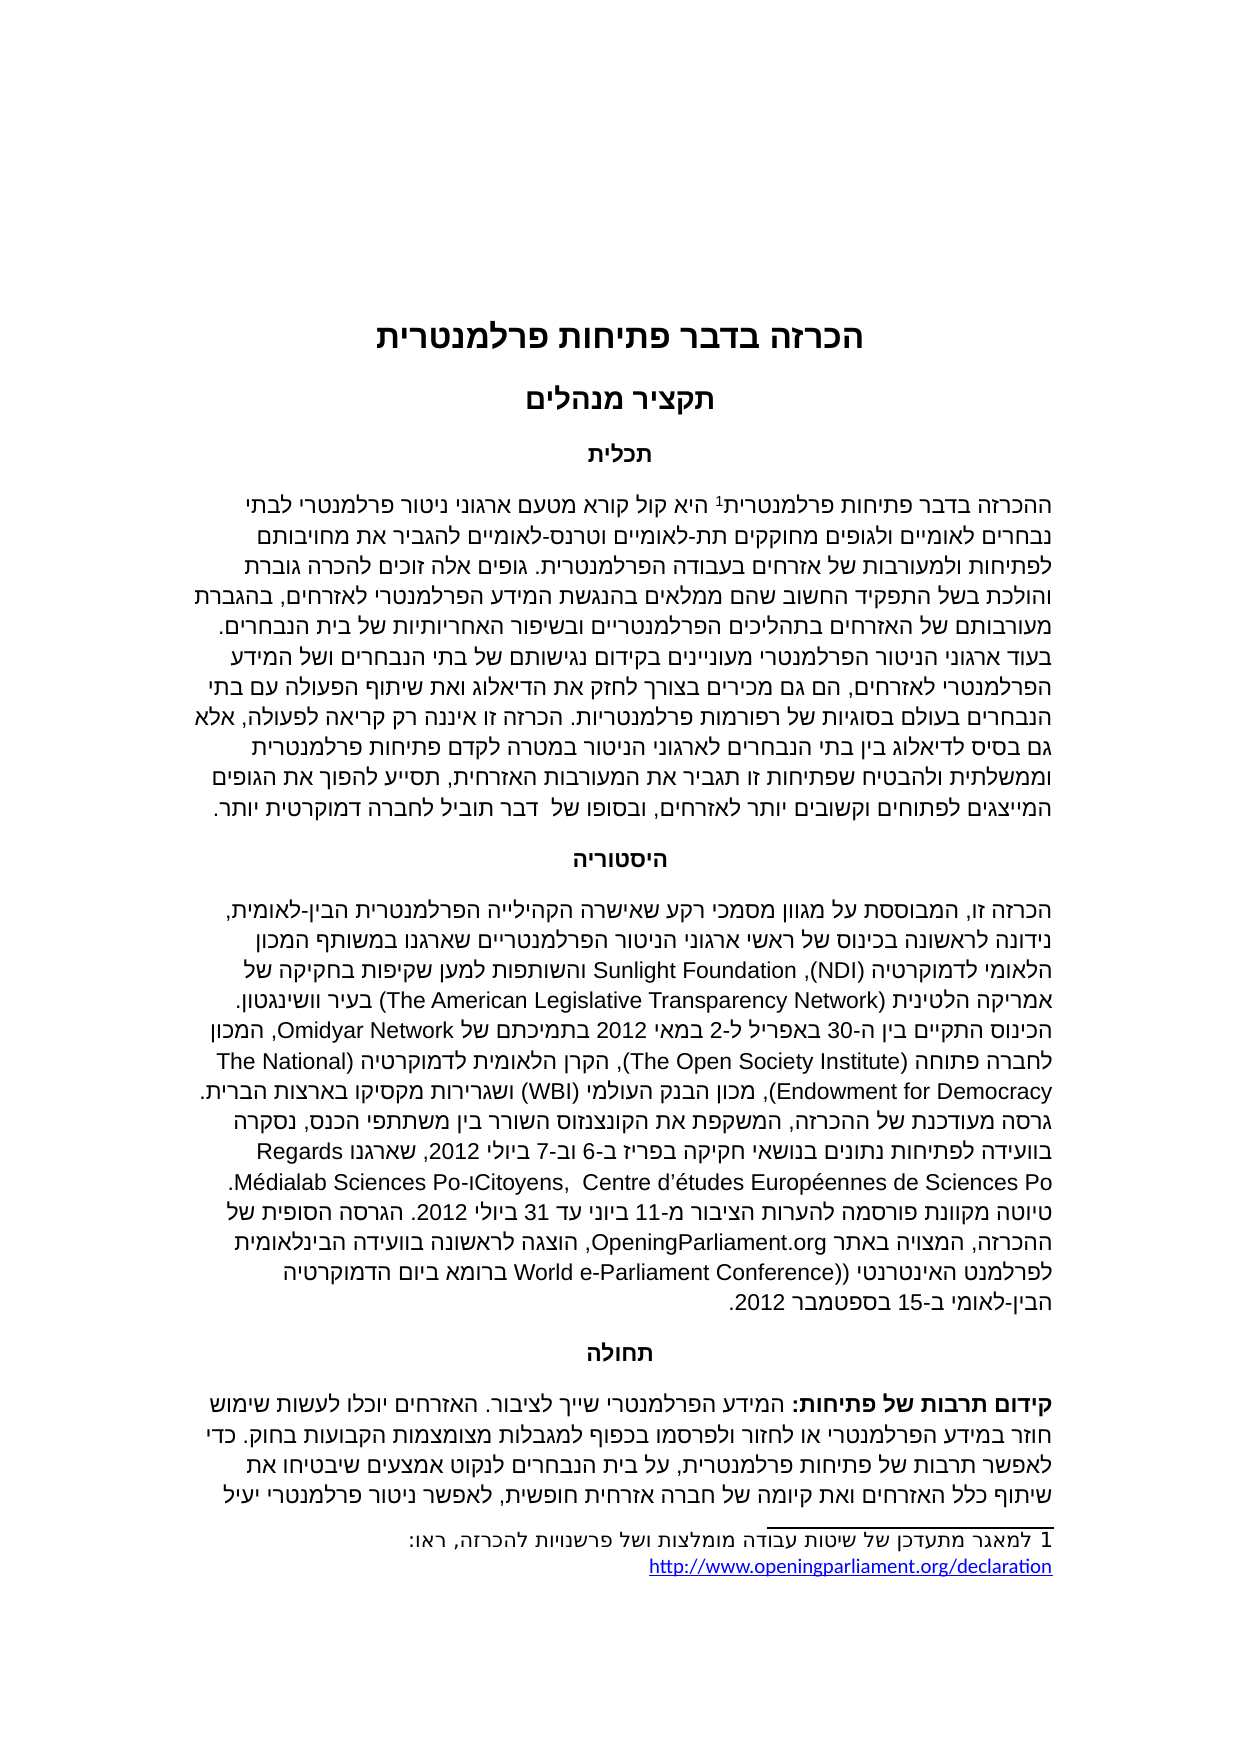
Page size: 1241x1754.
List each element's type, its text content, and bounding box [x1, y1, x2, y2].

text ההכרזה בדבר פתיחות פרלמנטרית היא קול קורא מטעם ארגוני ניטור פרלמנטרי לבתי נבחרים לאומיים ולגופים מחוקקים תת-לאומיים וטרנס-לאומיים להגביר את מחויבותם לפתיחות ולמעורבות של אזרחים בעבודה הפרלמנטרית. גופים אלה זוכים להכרה גוברת והולכת בשל התפקיד החשוב שהם ממלאים בהנגשת המידע הפרלמנטרי לאזרחים, בהגברת מעורבותם של האזרחים בתהליכים הפרלמנטריים ובשיפור האחריותיות של בית הנבחרים. בעוד ארגוני הניטור הפרלמנטרי מעוניינים בקידום נגישותם של בתי הנבחרים ושל המידע הפרלמנטרי לאזרחים, הם גם מכירים בצורך לחזק את הדיאלוג ואת שיתוף הפעולה עם בתי הנבחרים בעולם בסוגיות של רפורמות פרלמנטריות. הכרזה זו איננה רק קריאה לפעולה, אלא גם בסיס לדיאלוג בין בתי הנבחרים לארגוני הניטור במטרה לקדם פתיחות פרלמנטרית וממשלתית ולהבטיח שפתיחות זו תגביר את המעורבות האזרחית, תסייע להפוך את הגופים המייצגים לפתוחים וקשובים יותר לאזרחים, ובסופו של דבר תוביל לחברה דמוקרטית יותר. [187, 492, 1053, 821]
text למאגר מתעדכן של שיטות עבודה מומלצות ושל פרשנויות להכרזה, ראו: http://www.openingparliament.org/declaration [187, 1528, 1053, 1578]
text הכרזה זו, המבוססת על מגוון מסמכי רקע שאישרה הקהילייה הפרלמנטרית הבין-לאומית, נידונה לראשונה בכינוס של ראשי ארגוני הניטור הפרלמנטריים שארגנו במשותף המכון הלאומי לדמוקרטיה (NDI), Sunlight Foundation והשותפות למען שקיפות בחקיקה של אמריקה הלטינית (The American Legislative Transparency Network) בעיר וושינגטון. הכינוס התקיים בין ה-30 באפריל ל-2 במאי 2012 בתמיכתם של Omidyar Network, המכון לחברה פתוחה (The Open Society Institute), הקרן הלאומית לדמוקרטיה (The National Endowment for Democracy), מכון הבנק העולמי (WBI) ושגרירות מקסיקו בארצות הברית. גרסה מעודכנת של ההכרזה, המשקפת את הקונצנזוס השורר בין משתתפי הכנס, נסקרה בוועידה לפתיחות נתונים בנושאי חקיקה בפריז ב-6 וב-7 ביולי 2012, שארגנו Regards Citoyens, Centre d’études Européennes de Sciences Poו-Médialab Sciences Po. טיוטה מקוונת פורסמה להערות הציבור מ-11 ביוני עד 31 ביולי 2012. הגרסה הסופית של ההכרזה, המצויה באתר OpeningParliament.org, הוצגה לראשונה בוועידה הבינלאומית לפרלמנט האינטרנטי ((World e-Parliament Conference ברומא ביום הדמוקרטיה הבין-לאומי ב-15 בספטמבר 2012. [187, 897, 1053, 1316]
text הכרזה בדבר פתיחות פרלמנטרית [187, 317, 1053, 356]
text קידום תרבות של פתיחות: המידע הפרלמנטרי שייך לציבור. האזרחים יוכלו לעשות שימוש חוזר במידע הפרלמנטרי או לחזור ולפרסמו בכפוף למגבלות מצומצמות הקבועות בחוק. כדי לאפשר תרבות של פתיחות פרלמנטרית, על בית הנבחרים לנקוט אמצעים שיבטיחו את שיתוף כלל האזרחים ואת קיומה של חברה אזרחית חופשית, לאפשר ניטור פרלמנטרי יעיל [187, 1391, 1053, 1508]
text תקציר מנהלים [187, 382, 1053, 416]
text תחולה [187, 1340, 1053, 1367]
text תכלית [187, 441, 1053, 468]
text היסטוריה [187, 846, 1053, 872]
